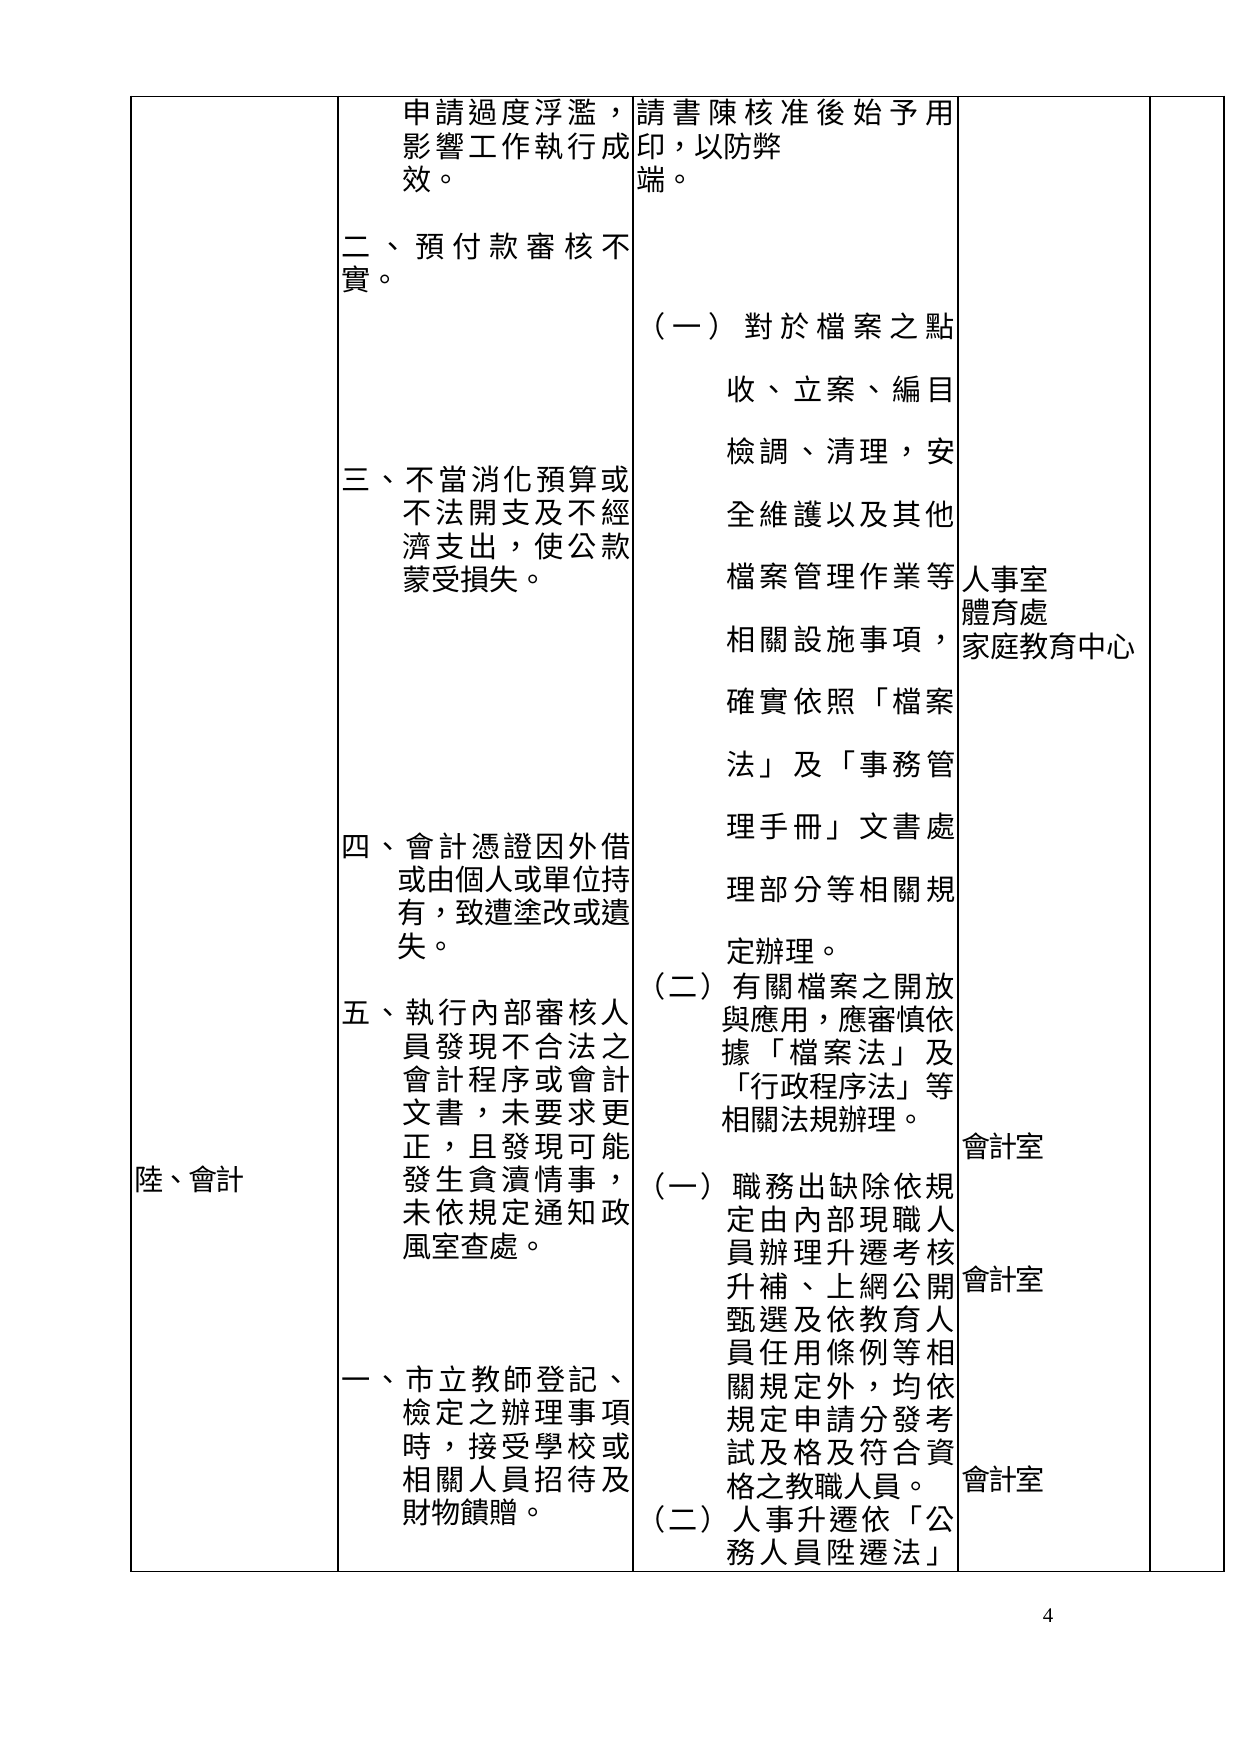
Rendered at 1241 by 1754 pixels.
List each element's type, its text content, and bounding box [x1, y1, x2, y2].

table_cell 壹、採購 貳、工程 參、財產管理 肆、文書檔案管理 伍、人事任用、升遷 陸、會計 乙、特殊性業務 壹、中等教育科 貳、國民小學教育科 參、幼兒教育科 肆、特殊教育科 伍、社會教育科 陸、體育保健科 柒、督學室 捌、秘書室 玖、軍訓室 拾、體育處 拾壹、家庭教育中心 [132, 97, 337, 1571]
table_cell [1151, 97, 1223, 1571]
table_cell 確實依據「政府採購法」第四十六條及「政府採購法施行細則」第五十二條、第五十三條之規定辦理。 確實依據「政府採購法」第七十一條至第七十三條及「政府採購法施行細則」第九十條至第一百零一條之規定辦理。 確實依據「政府採購法」之第二十六條及「政府採購法施行細則」第二十四條、第二十五條之規定辦。 確實依據「政府採購法」第十四條及「政府採購法施行細則」第十三條之規定辦理。 履約期限應估計一般廠商正常供貨及送達目的地分發時間。 確實嚴格辦理工程設計審核。 （一）確實依據「政府採 購法」第四十六條及「政府採購法施行細則」第五十二條、第五十三條之規定辦理。 （二）底價核定後，核定人員應即密封，並由專人妥慎保管底價封，如有洩漏底價情事應追究洩密人員責任。 應加強管理委外監造公司之監工人員職責，要求依契約規定將監工日誌送承辦人員核閱。 （一）確實依據「政府採 購法」第四十八條、第五十條規定辦理。 （二）恪遵「採購人員倫理準則」，對於違反該準則之人員應依該準則第十二條迅速處置。 （三）發售招標文件郵購及領取方式辦理，發售時不得紀錄購買者資料。 （四）合理規定投標資格，除特殊、巨額、新工法、新技術等工程得報經首長核准依有關法令訂定特殊投標資格外，均不得另訂特殊資格。 （五）必要時協請警察單位於開標現場維持秩序。 工程是否變更設計應審慎評估其需要性，應預為設計而不設計，故意留待變更設計辦理追加者，追究承辦人員責任。 確實依據「臺中市市有財產管理自治條例」之規定辦理。 公文用印一律按照「事務管理手冊」文書處理部分等規定辦理，不辦文稿之用印必須填具申請書陳核准後始予用印，以防弊 端。 （一）對於檔案之點收、立案、編目檢調、清理，安全維護以及其他檔案管理作業等相關設施事項，確實依照「檔案法」及「事務管理手冊」文書處理部分等相關規定辦理。 （二）有關檔案之開放與應用，應審慎依據「檔案法」及「行政程序法」等相關法規辦理。 （一）職務出缺除依規定由內部現職人員辦理升遷考核升補、上網公開甄選及依教育人員任用條例等相關規定外，均依規定申請分發考試及格及符合資格之教職人員。 （二）人事升遷依「公務人員陞遷法」辦理評審提經甄審會議通過後簽請權責人員核定。 （三）辦理人事任免遷調案，均依規定程序辦並均嚴守秘密依限完成。 依照決算法及年度決算應行注意事項規定辦理。 依據行政院主計處頒「內部審核處理準則」、「臺中市政府教育局預付費用限時清理要點」及相關規定確實辦理。 （一）依照「政府採購法」之規定辦理。 （二）每筆支出案件嚴格審查，是否符合預算科目用途。 （三）依據有關法令確實審核，對不合法之會計程序或會計文書，應予補正辦理。 會計憑證完成支付手續後，因需要經奉准後始得借閱。 （一）應依會計法、內部審核處理準則等有關規定嚴格執行內部審核，如發現有不合作業程序之情形，應即提出糾正。 （二）如發現可能發生貪瀆情事應即簽會政風室處理。 （一）依收文順序處理人民申請案件，並規定依限辦竣。 （二）確實實施一次更正，嚴防任意退件。 （一）加強承辦人員品德操守考核。 （二）簡化作業程序，統一法令解釋。 （一）確依「行政院暨所屬各機關處理人民陳情案件要點」、「臺中市政府受理檢舉陳情案件保密實施要點」規定辦理。 （二）於函請陳情對象之學校，就陳情事項函復本局，（陳情人姓氏、住址及電話等應予遮蓋隱，不明示給學校知悉），再由本局逕復陳情人。 （一）依據公務員服務法及公務員廉政倫理規範等規定辦理，並加以宣導。 （二）依據「公務員廉政倫理規範」填寫「受贈財物、飲宴應酬、請託關說及其他廉政倫理事件登錄表」知會政風室轉陳局長核處。 （一）依收文順序處理人民申請案件，並規定依限辦竣。 （二）確實實施一次更正，嚴防任意退件。 （一）加強承辦人員品德操守考核。 （二）簡化作業程序，統一法令解釋。 （三）貫徹執行職務輪調。 （一）確依「行政院暨所屬各機關處理人民陳情案件要點」、「臺中市政府受理檢舉陳情案件保密實施要點」規定辦理。 （二）於函請陳情對象之學校，就陳情事項函復本局，（陳情人姓氏、住址及電話等應予遮蓋隱去，不明示給學校知悉），再由本局逕復陳情人。 （一）依據公務員服務法及公務員廉政倫理規範等規定辦理，並加以宣導。 （二）依據「公務員廉政倫理規範」填寫「受贈財物、飲宴應酬、請託關說及其他廉政倫理事件登錄表」知會政風室轉陳局長核處。 （一）依收文順序處理人民申請案件，並規定依限辦竣。 （二）確實實施一次更正，嚴防任意退件。 （一）加強承辦人員品德操守考核。 （二）簡化作業程序，統一法令解釋。 （三）貫徹執行職務輪調。 （一）確依「行政院暨所屬各機關處理人民陳情案件要點」、「臺中市政府受理檢舉陳情案件保密實施要點」規定辦理。 （二）於函請陳情對象之學校，就陳情事項函復本局，（陳情人姓氏、住址及電話等應予遮蓋隱去，不明示給學校知悉），再由本局逕復陳情人。 （一）依據公務員服務法及公務員廉政倫理規範等規定辦理，並加以宣導。 （二）加強稽查人員品德操守考核。 （一）依據公務員服務法及公務員廉政倫理規範等規定辦理，並加以宣導。 （二）依據「公務員廉政倫理規範」填寫「受贈財物、飲宴應酬、請託關說及其他廉政倫理事件登錄表」知會政風室轉陳局長核處。 （一）依據公務員服務法及公務員廉政倫理規範等規定辦理，並加以宣導。 （二）依據「公務員廉政倫理規範」填寫「受贈財物、飲宴應酬、請託關說及其他廉政倫理事件登錄表」知會政風室轉陳局長核處。 （一）依收文順序處理人民申請案件，並規定依限辦竣。 （二）確實實施一次更正，嚴防任意退件。 （一）加強承辦人員品德操守考核。 （二）簡化作業程序，統一法令解釋。 （三）貫徹執行職務輪調。 （一）確依「行政院暨所屬各機關處理人民陳情案件要點」、「臺中市政府受理檢舉陳情案件保密實施要點」規定辦理。 （二）於函請陳情對象之學校，就陳情事項函復本局，（陳情人姓氏、住址及電話等應予遮蓋隱去，不明示給學校知悉），再由本局逕復陳情人。 （一）加強承辦人員品德操守考核。 （二）依據「公務員廉政 倫理規範」填寫「受贈財物、飲宴應酬、請託關說及其他廉政倫理事件登錄表」知會政風室轉陳局長核處 （一）依據公務員服務法及公務員廉政倫理規範等規定辦理，並加以宣導。 （二）依據「公務員廉政倫理規範」填寫「受贈財物、飲宴應酬、請託關說及其他廉政倫理事件登錄表」知會政風室轉陳局長核處。 （一）依據公務員服務法及公務員廉政倫理規範等規定辦理，並加以宣導。 （二）依據「公務員廉政倫理規範」填寫「受贈財物、飲宴應酬、請託關說及其他廉政倫理事件登錄表」知會政風室轉陳局長核處。 （三）依行政程序法第47條禁止片面接觸原則辦理。 （一）依收文順序處理人民申請案件，並規定依限辦竣。 （二）確實實施一次更正，嚴防任意退件。 （一）加強稽查人員品德操守考核。 （二）簡化作業程序，統一法令解釋。 （三）貫徹執行職務輪調。 （四）政風室統一建立檢舉申訴管道，俾利民眾檢舉有關事證。 （一）確依「行政院暨所屬各機關處理人民陳情案件要點」、「臺中市政府受理檢舉陳情案件保密實施要點」規定辦理。 （一）陳情窗口統一由專 人辦理，由該專人統一包存陳情人之個資，僅提供必要資料予權責單位。 （一）依據公務員服務法及公務員廉政倫理規範等規定辦理，並加以宣導。 （二）依據「公務員廉政倫理規範」填寫「受贈財物、飲宴應酬、請託關說及其他廉政倫理事件登錄表」知會政風室轉陳局長核處。 （一）依據公務員服務法 及公務員廉政倫 理規範等規定辦理，並加以宣導。 （二）加強向考核委員、學校及廠商等宣導上列相關規範，並現場考核時，確實遵循該規範。 （三）依據「公務員廉政倫理規範」填寫「受贈財物、飲宴應酬、請託關說及其他廉政倫理事件登錄表」知會政風室轉陳局長核處。 （一）依據公務員服務法 及公務員廉政倫 理規範等規定辦理。 （二）依據「臺中市高級中等以下學校飲用水改善經費補助實施計畫」辦理，統一採購價格，並要求學校依政府採購法辦理。 （一）依據公務員服務法 及公務員廉政倫 理規範等規定辦理，並加以宣導。 （二）依據實地審查結果核給經費補助，並要求學校依政府採購法辦理。。 （一）依據公務員服務法及公務員廉政倫理規範等規定辦理，並加以宣導。 （二）依據「公務員廉政倫理規範」填寫「受贈財物、飲宴應酬、請託關說及其他廉政倫理事件登錄表」知會政風室轉陳局長核處。 （一）確依「行政院暨所屬各機關處理人民陳情案件要點」、「臺中市政府受理檢舉陳情案件保密實施要點」規定辦理。 （二）貫徹執行職務（轄區）輪調。 （一）確依「行政院暨所屬各機關處理人民陳情案件要點」、「臺中市政府受理檢舉陳情案件保密實施要點」規定辦理。 （二）加強宣導並依法辦理。 （一）依據公務員服務法及公務員廉政倫理規範等規定辦理，並加以宣導。 （二）依據「公務員廉政倫理規範」填寫「受贈財物、飲宴應酬、請託關說及其他廉政倫理事件登錄表」知會政風室轉陳局長核處。 零用金之發放應確實核對憑證上之印鑑，相符後辦理付款，並每日與電腦零用金結餘數核對無誤後鎖入金庫或鐵櫃保管。 （一）每日簽開之支票， 儘速通知廠商領款或郵寄。 （二）未領支票由主辦人員盤點查核後，妥存保管箱保管，並每日填造後領支票分析表陳核。 經收退休人員健保費，招標文件圖說費等現金部分，均每日繳庫。 （一）確依教師申訴評議委員會組織及評議準則第17條規定辦理。 （二）於召開教師申訴評議委員會時，應指定專人進行會議場所管制人員進出，非經通知，而與案件無關之關係人等嚴禁進入會場。 依國防部每年函頒「國軍年度志願役軍士官及志願役士兵考績作業規定」辦理，並人評會決議後轉陳教育部核定。 依教育部軍訓教官介派分發及遷調作業規定及教育部中等以上學校上校以下一般軍訓教官遷調評分標準表依據遷調，資績分高低依序選填志願，並經人評會決議後轉陳教育部核定辦理。 （一）加強承辦人員品德操守考核。 （二）簡化作業程序，統一法令解釋。 （三）貫徹執行職務輪調。 （一）依據公務員服務法及公務員廉政倫理規範等規定辦理，並加以宣導。 （二）依據「公務員廉政倫理規範」填寫「受贈財物、飲宴應酬、請託關說及其他廉政倫理事件登錄表」知會政風室轉陳局長核處。 （一）依據公務員服務法及公務員廉政倫理規範等規定辦理，並加以宣導。 （二）依據「公務員廉政倫理規範」填寫「受贈財物、飲宴應酬、請託關說及其他廉政倫理事件登錄表」知會政風室轉陳局長核處。 （一）加強承辦人員品德操守考核。 （二）簡化作業程序，統一法令解釋。 （三）貫徹執行職務輪調。 應依限處理函覆，如有積延情事，依相關規定辦理。 辦理採購事務之人員，應注意利益迴避之規定；採購人員並應遵守「採購人員倫理準則」之規定，嚴禁接受業務往來廠商之邀宴、餽贈。 （一）依據公務員服務法及公務員廉政倫理規範等規定辦理，並加以宣導。 （二）依據「公務員廉政倫理規範」填寫「受贈財物、飲宴應酬、請託關說及其他廉政倫理事件登錄表」知會政風室轉陳局長核處。 （一）委請資訊公司設定防止相關軟體下載。 （二）加強辦理公務資訊宣導，提醒同仁提高警覺。 （一）由中心除名，必要時函告其他相關單位。 （二）由中心每年規劃統一辦理志工專業在職進修課程，以提升專業知能。 [634, 97, 957, 1571]
table_cell 秘書室 體育處 家庭教育中心 各科室 秘書室 體育處 家庭教育中心 各科室 秘書室 體育處 家庭教育中心 各科室 秘書室 體育處 家庭教育中心 各科室 秘書室 體育處 家庭教育中心 各科室 秘書室 中等教育科 國小教育科 體育處 秘書室 中等教育科 國小教育科 體育處 秘書室 中等教育科 國小教育科 體育處 秘書室 中等教育科 國小教育科 體育 秘書室 中等教育科 國小教育科 體育處 秘書室 體育處 家庭教育中心 秘書室 體育處 家庭教育中心 秘書室 體育處 家庭教育中心 各單位 秘書室 體育處 家庭教育中心 各單位 人事室 體育處 家庭教育中心 各單位 人事室 體育處 家庭教育中心 會計室 會計室 會計室 會計室 會計室 中等教育科 中等教育科 中等教育科 中等教育科 國小教育科 國小教育科 國小教育科 國小教育科 幼兒教育科 幼兒教育科 幼兒教育科 幼兒教育科 幼兒教育科 幼兒教育科 特殊教育科 特殊教育科 特殊教育科 特殊教育科 特殊教育科 特殊教育科 社會教育科 社會教育科 社會教育科 社會教育科 體育保健 科 體育保健 科 體育保健 科 體育保健 科 督學室 督學室 督學室 秘書室 秘書室 秘書室 秘書室 秘書室 軍訓室 軍訓室 軍訓室 軍訓室 體育處 體育處 體育處 體育處 家庭教育中心 家庭教育中心 家庭教育中心 [959, 97, 1149, 1571]
table_cell 勾結設計顧問公司訂定特定商標、或商名、設計或型式、特定來源定、生產者或供應者，排除其他廠商投標之機會，以達獨家承攬目的。 假藉理由分批採購，化整為零規避公開招標，以達圖利目的。 五、工程途中藉故變更設計追加預算。 一、印信不符規定使 用。 二、檔案管理易受人情、關說或其他利害關係而有塗改、抽換、轉借、復印等補法情事發生。 一、利用人事任用、升遷機會收受賄賂或要求期約引用私人。 二、利用辦理調整遞升職等機會偽造升遷考核評分表。 一、年度經費保留案申請過度浮濫，影響工作執行成效。 二、預付款審核不實。 三、不當消化預算或不法開支及不經濟支出，使公款蒙受損失。 四、會計憑證因外借或由個人或單位持有，致遭塗改或遺失。 五、執行內部審核人員發現不合法之會計程序或會計文書，未要求更正，且發現可能發生貪瀆情事，未依規定通知政風室查處。 一、市立教師登記、檢定之辦理事項時，接受學校或相關人員招待及財物饋贈。 二、對於私立中學之立案、變更或招生案件，故意刁難、拖延、積壓，迫使申請人請託，贈送財物。 三、利用職權或法規漏洞藉機索賄或收取陋規費用。 四、辦理檢舉陳情函件，未依規定隱去足資辨識檢舉陳情人身分之相關資料，即逕行影印原文送交學校查復，肇致衍生洩密情事。 一、辦理市立國民小學學區劃分及新生分發入學事項時，接受學校或相關人員招待及財物饋贈。 四、辦理檢舉陳情函件，未依規定隱去足資辨識檢舉陳情人身分之相關資料，即逕行影印原文送交學校查復，肇致衍生洩密情事。 一、幼稚園增、改建整體更新教育需求及規劃之核定事項時，接受學校或相關人員招待及財物饋贈。 四、辦理檢舉陳情函件，未依規定隱去足資辨識檢舉陳情人身分之相關資料，即逕行影印原文送交學校查復，肇致衍生洩密情事。 五、稽查人員利用職權或法規漏洞藉機索賄或收取陋規費用。 六、辦理幼稚園評鑑業務時，接受學校或相關人員招待及財物饋贈。。 一、辦理特殊教育學生鑑定、安置事項時，接受學校或相關人員招待及財物饋贈。 二、故意刁難、拖延、積壓申請案件，迫使申請人請託，贈送財物。 三、承辦人員利用職權或法規漏洞藉機索賄或收取陋規費用。 四、辦理檢舉陳情函件，未依規定隱去足資辨識檢舉陳情人身分之相關資料，即逕行影印原文送交學校查復，肇致衍生洩密情事。 五、辦理各項學生獎補 助，藉機索賄。 六、辦理校園無障礙環 境改善及汰換就學服務交通車，接受學校或相關人員招待及饋贈財物。 一、辦理私立補習班之設立、變更、註銷及管理登相關事項，接受補習業者或相關人員招待及財物饋贈。 二、故意刁難、拖延、積壓申請案件，迫使申請人請託，贈送財物。（範例） 三、稽查人員利用職權或法規漏洞藉機索賄或收取陋規費用。（範例） 四、辦理檢舉陳情函件，未依規定處理，即逕行影印原文送交被檢舉對象查復，肇致衍生洩密情事。 一、籌辦本市中小學運動會時，接受業者、學校或相關人員招待及財物饋贈。 三、辦理改善學校飲水機設備經費補助時，接受廠商或學校人員關說。 四、辦理改善學校體育器材設備經費補助時，接受廠商或學校人員關說。 一、辦理各級學校視導工作時，接受學校或相關人員招待及財物饋贈。 一、辦理督導學校及社教機構宿舍管理等事項時，接受業者、學校或相關人員招待及財物饋贈。 四、經收款項遭挪移他用。 五、辦理教師申訴評議委員會議時，未能適時採取門禁管制措施，任「關係人」隨意進入會場到場說明、肇致衍生洩密情事。 一、辦理軍訓人員年度考績作業時，接受相關人員招待及財物饋贈致產生不公之情形。 三、利用職權或法規漏洞藉機索賄或收取陋規費用。 四、至學校視導軍訓工作時，接受學校或教官等相關人員招待及財物饋贈。 一、辦理運動設施管理業務時，接受廠商或相關人員招待及饋贈。 二、補助體育協會等團體，利用職權或法規漏洞藉機索賄或收取陋規費用。 三、民眾詢問事項、陳情及申訴案件，推拖不予理會。 四、辦理採購事務之人員，不注意利益迴避之規定，接受業務往來廠商之邀宴、餽贈等。 一、辦理家庭教育之志願工 作人員資源開發、培訓及考核時，接受相關人員饋贈及招待。 二、家庭教育之志願工作人員及行政人員不當下載或使用非法資訊軟體。 三、民眾檢舉家庭教育之志願工作人員在外行為不檢，有違反「志願服務法」之規範。 [339, 97, 632, 1571]
